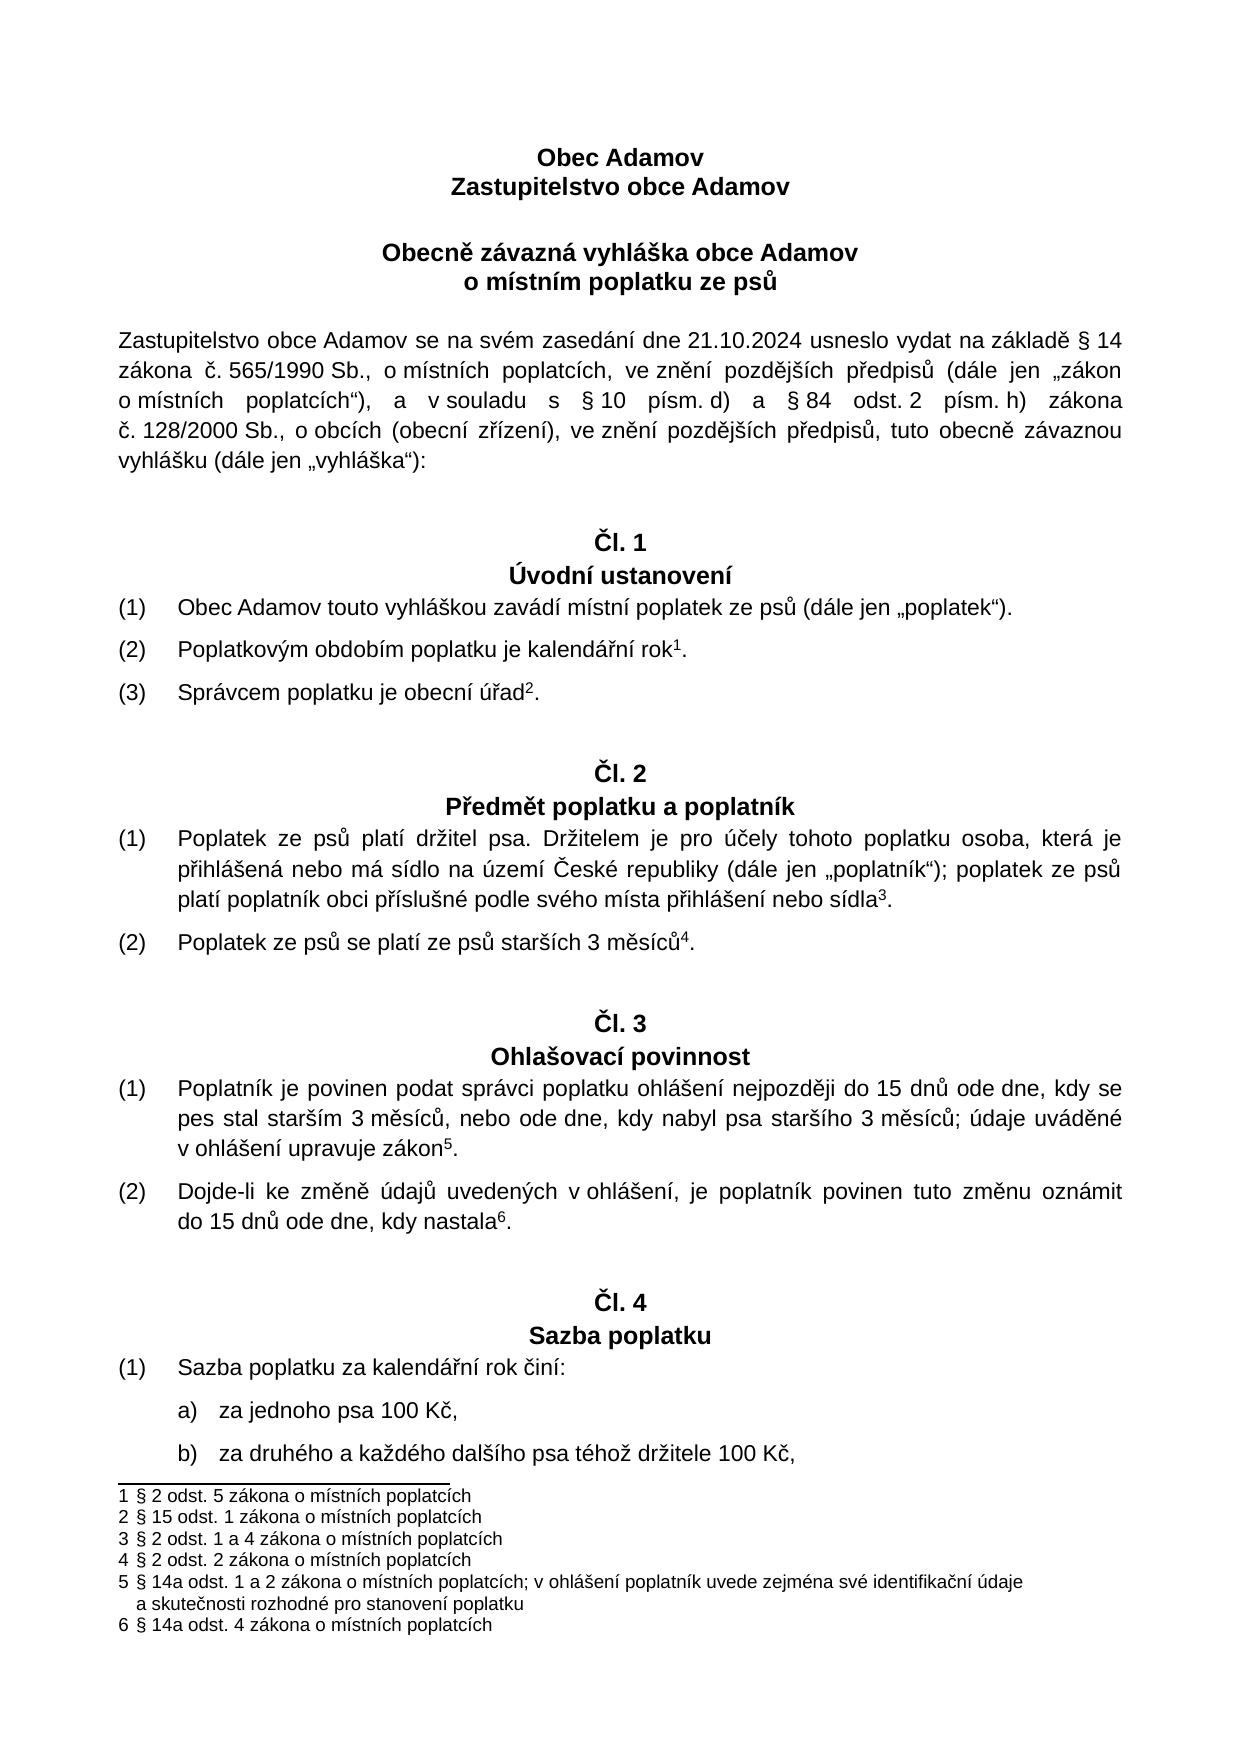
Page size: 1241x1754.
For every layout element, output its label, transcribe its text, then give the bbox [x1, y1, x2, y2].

list § 2 odst. 1 a 4 zákona o místních poplatcích [118, 1528, 1122, 1549]
list § 2 odst. 2 zákona o místních poplatcích [118, 1549, 1122, 1571]
list § 14a odst. 1 a 2 zákona o místních poplatcích; v ohlášení poplatník uvede zejména své identifikační údaje a skutečnosti rozhodné pro stanovení poplatku [118, 1571, 1122, 1614]
text Zastupitelstvo obce Adamov se na svém zasedání dne 21.10.2024 usneslo vydat na základě § 14 zákona č. 565/1990 Sb., o místních poplatcích, ve znění pozdějších předpisů (dále jen „zákon o místních poplatcích“), a v souladu s § 10 písm. d) a § 84 odst. 2 písm. h) zákona č. 128/2000 Sb., o obcích (obecní zřízení), ve znění pozdějších předpisů, tuto obecně závaznou vyhlášku (dále jen „vyhláška“): [118, 327, 1122, 474]
subtitle Čl. 1 Úvodní ustanovení [118, 528, 1122, 589]
subtitle Čl. 3 Ohlašovací povinnost [118, 1009, 1122, 1071]
list Poplatkovým obdobím poplatku je kalendářní rok. [118, 636, 1122, 663]
list § 2 odst. 5 zákona o místních poplatcích [118, 1484, 1122, 1506]
subtitle Čl. 2 Předmět poplatku a poplatník [118, 759, 1122, 821]
subtitle Obecně závazná vyhláška obce Adamov o místním poplatku ze psů [118, 238, 1122, 295]
list § 15 odst. 1 zákona o místních poplatcích [118, 1506, 1122, 1528]
list Poplatek ze psů se platí ze psů starších 3 měsíců. [118, 928, 1122, 955]
text Obec Adamov Zastupitelstvo obce Adamov [118, 143, 1122, 201]
list Poplatek ze psů platí držitel psa. Držitelem je pro účely tohoto poplatku osoba, která je přihlášená nebo má sídlo na území České republiky (dále jen „poplatník“); poplatek ze psů platí poplatník obci příslušné podle svého místa přihlášení nebo sídla. [118, 825, 1122, 912]
list Dojde-li ke změně údajů uvedených v ohlášení, je poplatník povinen tuto změnu oznámit do 15 dnů ode dne, kdy nastala. [118, 1178, 1122, 1234]
list § 14a odst. 4 zákona o místních poplatcích [118, 1614, 1122, 1635]
list za druhého a každého dalšího psa téhož držitele 100 Kč, [177, 1440, 1122, 1466]
list Správcem poplatku je obecní úřad. [118, 679, 1122, 706]
list za jednoho psa 100 Kč, [177, 1397, 1122, 1423]
list Sazba poplatku za kalendářní rok činí: [118, 1354, 1122, 1381]
list Obec Adamov touto vyhláškou zavádí místní poplatek ze psů (dále jen „poplatek“). [118, 594, 1122, 620]
subtitle Čl. 4 Sazba poplatku [118, 1288, 1122, 1350]
list Poplatník je povinen podat správci poplatku ohlášení nejpozději do 15 dnů ode dne, kdy se pes stal starším 3 měsíců, nebo ode dne, kdy nabyl psa staršího 3 měsíců; údaje uváděné v ohlášení upravuje zákon. [118, 1075, 1122, 1162]
